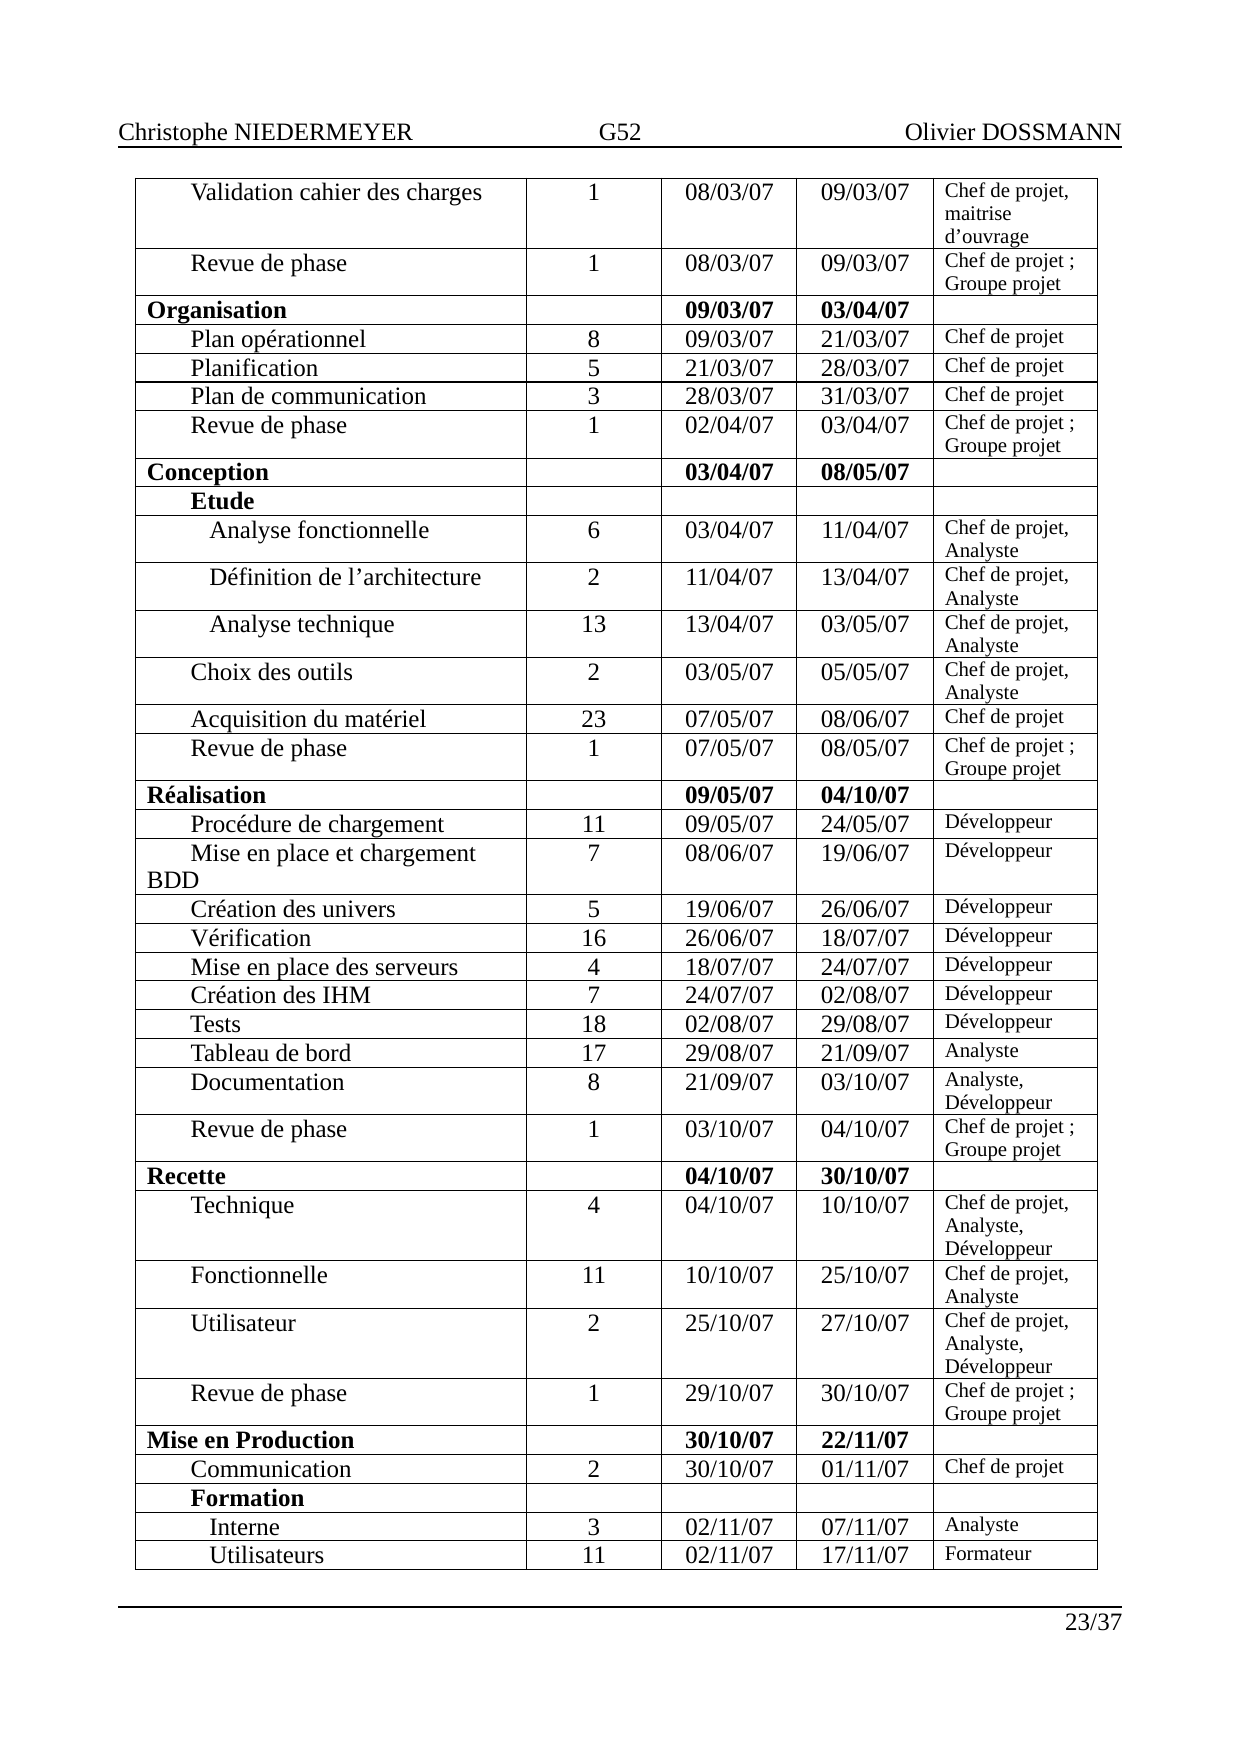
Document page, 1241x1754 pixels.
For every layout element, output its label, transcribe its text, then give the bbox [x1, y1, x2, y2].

table_cell 22/11/07 [797, 1426, 933, 1454]
table_cell 27/10/07 [797, 1309, 933, 1378]
table_cell Chef de projet [934, 354, 1097, 381]
table_cell 09/03/07 [797, 249, 933, 295]
table_cell Mise en Production [136, 1426, 526, 1454]
table_cell Interne [136, 1513, 526, 1540]
table_cell 30/10/07 [662, 1455, 796, 1483]
table_cell 30/10/07 [662, 1426, 796, 1454]
table_cell 09/05/07 [662, 810, 796, 838]
table_cell 17 [527, 1039, 661, 1067]
table_cell Analyste [934, 1039, 1097, 1067]
table_cell 1 [527, 1379, 661, 1425]
table_cell 08/06/07 [797, 705, 933, 733]
table_cell Vérification [136, 924, 526, 952]
table_cell 24/07/07 [662, 981, 796, 1009]
table_cell 8 [527, 1068, 661, 1114]
table_cell 25/10/07 [797, 1261, 933, 1308]
table_cell Chef de projet [934, 383, 1097, 410]
table_cell 11 [527, 1541, 661, 1569]
table_cell Développeur [934, 953, 1097, 980]
table_cell 03/04/07 [797, 411, 933, 457]
table_cell Développeur [934, 839, 1097, 894]
table_cell 09/03/07 [662, 325, 796, 353]
table_cell Communication [136, 1455, 526, 1483]
table_cell 13/04/07 [662, 611, 796, 657]
table_cell Planification [136, 354, 526, 381]
table_cell Création des IHM [136, 981, 526, 1009]
table_cell Recette [136, 1162, 526, 1190]
table_cell Chef de projet ; Groupe projet [934, 734, 1097, 780]
table_cell 02/11/07 [662, 1541, 796, 1569]
table_cell Revue de phase [136, 1379, 526, 1425]
table_cell 21/09/07 [662, 1068, 796, 1114]
table_cell 03/10/07 [797, 1068, 933, 1114]
table_cell Mise en place des serveurs [136, 953, 526, 980]
table_cell 24/07/07 [797, 953, 933, 980]
table_cell 07/11/07 [797, 1513, 933, 1540]
table_cell Analyste, Développeur [934, 1068, 1097, 1114]
table_cell 18/07/07 [797, 924, 933, 952]
table_cell Technique [136, 1191, 526, 1260]
table_cell 18 [527, 1010, 661, 1038]
table_cell 2 [527, 1309, 661, 1378]
table_cell 1 [527, 249, 661, 295]
table_cell Analyste [934, 1513, 1097, 1540]
table_cell 11/04/07 [662, 563, 796, 609]
table_cell Développeur [934, 981, 1097, 1009]
table_cell Formation [136, 1484, 526, 1512]
table_cell 5 [527, 895, 661, 923]
table_cell Conception [136, 459, 526, 486]
table_cell 03/10/07 [662, 1115, 796, 1161]
table_cell 08/05/07 [797, 459, 933, 486]
table_cell 4 [527, 953, 661, 980]
table_cell Plan opérationnel [136, 325, 526, 353]
table_cell 3 [527, 383, 661, 410]
table_cell 17/11/07 [797, 1541, 933, 1569]
table_cell Chef de projet [934, 705, 1097, 733]
table_cell 30/10/07 [797, 1162, 933, 1190]
table_cell Analyse technique [136, 611, 526, 657]
table_cell [934, 1426, 1097, 1454]
table_cell Réalisation [136, 781, 526, 809]
table_cell 24/05/07 [797, 810, 933, 838]
table_cell 10/10/07 [797, 1191, 933, 1260]
table_cell Définition de l’architecture [136, 563, 526, 609]
table_cell 03/04/07 [797, 296, 933, 324]
table_cell 23 [527, 705, 661, 733]
table_cell Développeur [934, 895, 1097, 923]
table_cell 1 [527, 411, 661, 457]
table_cell 4 [527, 1191, 661, 1260]
table_cell 7 [527, 839, 661, 894]
table_cell Tableau de bord [136, 1039, 526, 1067]
table_cell [527, 487, 661, 515]
table_cell 08/03/07 [662, 249, 796, 295]
table_cell 2 [527, 563, 661, 609]
table_cell [527, 296, 661, 324]
table_cell Chef de projet, Analyste, Développeur [934, 1191, 1097, 1260]
table_cell Chef de projet [934, 1455, 1097, 1483]
table_cell Procédure de chargement [136, 810, 526, 838]
table_cell 04/10/07 [662, 1162, 796, 1190]
table_cell Tests [136, 1010, 526, 1038]
table_cell 29/08/07 [662, 1039, 796, 1067]
table_cell Chef de projet ; Groupe projet [934, 1379, 1097, 1425]
table_cell 09/05/07 [662, 781, 796, 809]
table_cell Chef de projet ; Groupe projet [934, 1115, 1097, 1161]
table_cell 03/05/07 [662, 658, 796, 704]
table_cell 29/08/07 [797, 1010, 933, 1038]
table_cell 19/06/07 [797, 839, 933, 894]
table_cell Création des univers [136, 895, 526, 923]
table_cell [797, 487, 933, 515]
table_cell 21/03/07 [662, 354, 796, 381]
table_cell Chef de projet ; Groupe projet [934, 249, 1097, 295]
table_cell Validation cahier des charges [136, 179, 526, 248]
table_cell Chef de projet, Analyste [934, 658, 1097, 704]
table_cell Plan de communication [136, 383, 526, 410]
table_cell Formateur [934, 1541, 1097, 1569]
table_cell 08/05/07 [797, 734, 933, 780]
table_cell 8 [527, 325, 661, 353]
table_cell [527, 1162, 661, 1190]
table_cell Utilisateur [136, 1309, 526, 1378]
table_cell [934, 296, 1097, 324]
table_cell 05/05/07 [797, 658, 933, 704]
table_cell Revue de phase [136, 734, 526, 780]
table_cell Revue de phase [136, 1115, 526, 1161]
table_cell 09/03/07 [797, 179, 933, 248]
table_cell [662, 487, 796, 515]
table_cell [662, 1484, 796, 1512]
table_cell 04/10/07 [797, 781, 933, 809]
table_cell 7 [527, 981, 661, 1009]
table_cell 01/11/07 [797, 1455, 933, 1483]
table_cell Analyse fonctionnelle [136, 516, 526, 562]
table_cell 21/09/07 [797, 1039, 933, 1067]
table_cell Chef de projet ; Groupe projet [934, 411, 1097, 457]
table_cell 04/10/07 [797, 1115, 933, 1161]
table_cell Chef de projet, maitrise d’ouvrage [934, 179, 1097, 248]
table_cell [527, 781, 661, 809]
table_cell 03/04/07 [662, 516, 796, 562]
table_cell [934, 459, 1097, 486]
table_cell Utilisateurs [136, 1541, 526, 1569]
table_cell Documentation [136, 1068, 526, 1114]
table_cell 13 [527, 611, 661, 657]
table_cell 18/07/07 [662, 953, 796, 980]
table_cell Chef de projet, Analyste, Développeur [934, 1309, 1097, 1378]
table_cell 31/03/07 [797, 383, 933, 410]
table_cell [527, 459, 661, 486]
table_cell Chef de projet [934, 325, 1097, 353]
table_cell 08/06/07 [662, 839, 796, 894]
table_cell Développeur [934, 1010, 1097, 1038]
table_cell Chef de projet, Analyste [934, 1261, 1097, 1308]
table_cell [934, 781, 1097, 809]
table_cell Chef de projet, Analyste [934, 516, 1097, 562]
table_cell 2 [527, 1455, 661, 1483]
table_cell 2 [527, 658, 661, 704]
table_cell 19/06/07 [662, 895, 796, 923]
table_cell 28/03/07 [797, 354, 933, 381]
table_cell 02/11/07 [662, 1513, 796, 1540]
table_cell 26/06/07 [797, 895, 933, 923]
table_cell [527, 1426, 661, 1454]
table_cell 11 [527, 1261, 661, 1308]
table_cell 03/04/07 [662, 459, 796, 486]
table_cell [934, 487, 1097, 515]
table_cell 08/03/07 [662, 179, 796, 248]
table_cell 21/03/07 [797, 325, 933, 353]
table_cell 28/03/07 [662, 383, 796, 410]
table_cell 04/10/07 [662, 1191, 796, 1260]
table_cell Chef de projet, Analyste [934, 563, 1097, 609]
table_cell 02/08/07 [797, 981, 933, 1009]
table_cell 13/04/07 [797, 563, 933, 609]
table_cell 11/04/07 [797, 516, 933, 562]
table_cell Etude [136, 487, 526, 515]
table_cell 3 [527, 1513, 661, 1540]
table_cell Développeur [934, 924, 1097, 952]
table_cell 03/05/07 [797, 611, 933, 657]
table_cell 02/04/07 [662, 411, 796, 457]
table_cell Mise en place et chargement BDD [136, 839, 526, 894]
table_cell [797, 1484, 933, 1512]
table_cell 07/05/07 [662, 734, 796, 780]
table_cell 30/10/07 [797, 1379, 933, 1425]
table_cell Acquisition du matériel [136, 705, 526, 733]
table_cell 07/05/07 [662, 705, 796, 733]
table_cell Développeur [934, 810, 1097, 838]
table_cell [934, 1162, 1097, 1190]
table_cell 16 [527, 924, 661, 952]
table_cell 29/10/07 [662, 1379, 796, 1425]
table_cell 6 [527, 516, 661, 562]
table_cell 09/03/07 [662, 296, 796, 324]
table_cell [527, 1484, 661, 1512]
table_cell Chef de projet, Analyste [934, 611, 1097, 657]
table_cell Revue de phase [136, 411, 526, 457]
table_cell 1 [527, 734, 661, 780]
table_cell 1 [527, 1115, 661, 1161]
table_cell [934, 1484, 1097, 1512]
table_cell Revue de phase [136, 249, 526, 295]
table_cell 02/08/07 [662, 1010, 796, 1038]
table_cell 11 [527, 810, 661, 838]
table_cell Fonctionnelle [136, 1261, 526, 1308]
table_cell Choix des outils [136, 658, 526, 704]
table_cell Organisation [136, 296, 526, 324]
table_cell 5 [527, 354, 661, 381]
table_cell 1 [527, 179, 661, 248]
table_cell 26/06/07 [662, 924, 796, 952]
table_cell 10/10/07 [662, 1261, 796, 1308]
table_cell 25/10/07 [662, 1309, 796, 1378]
